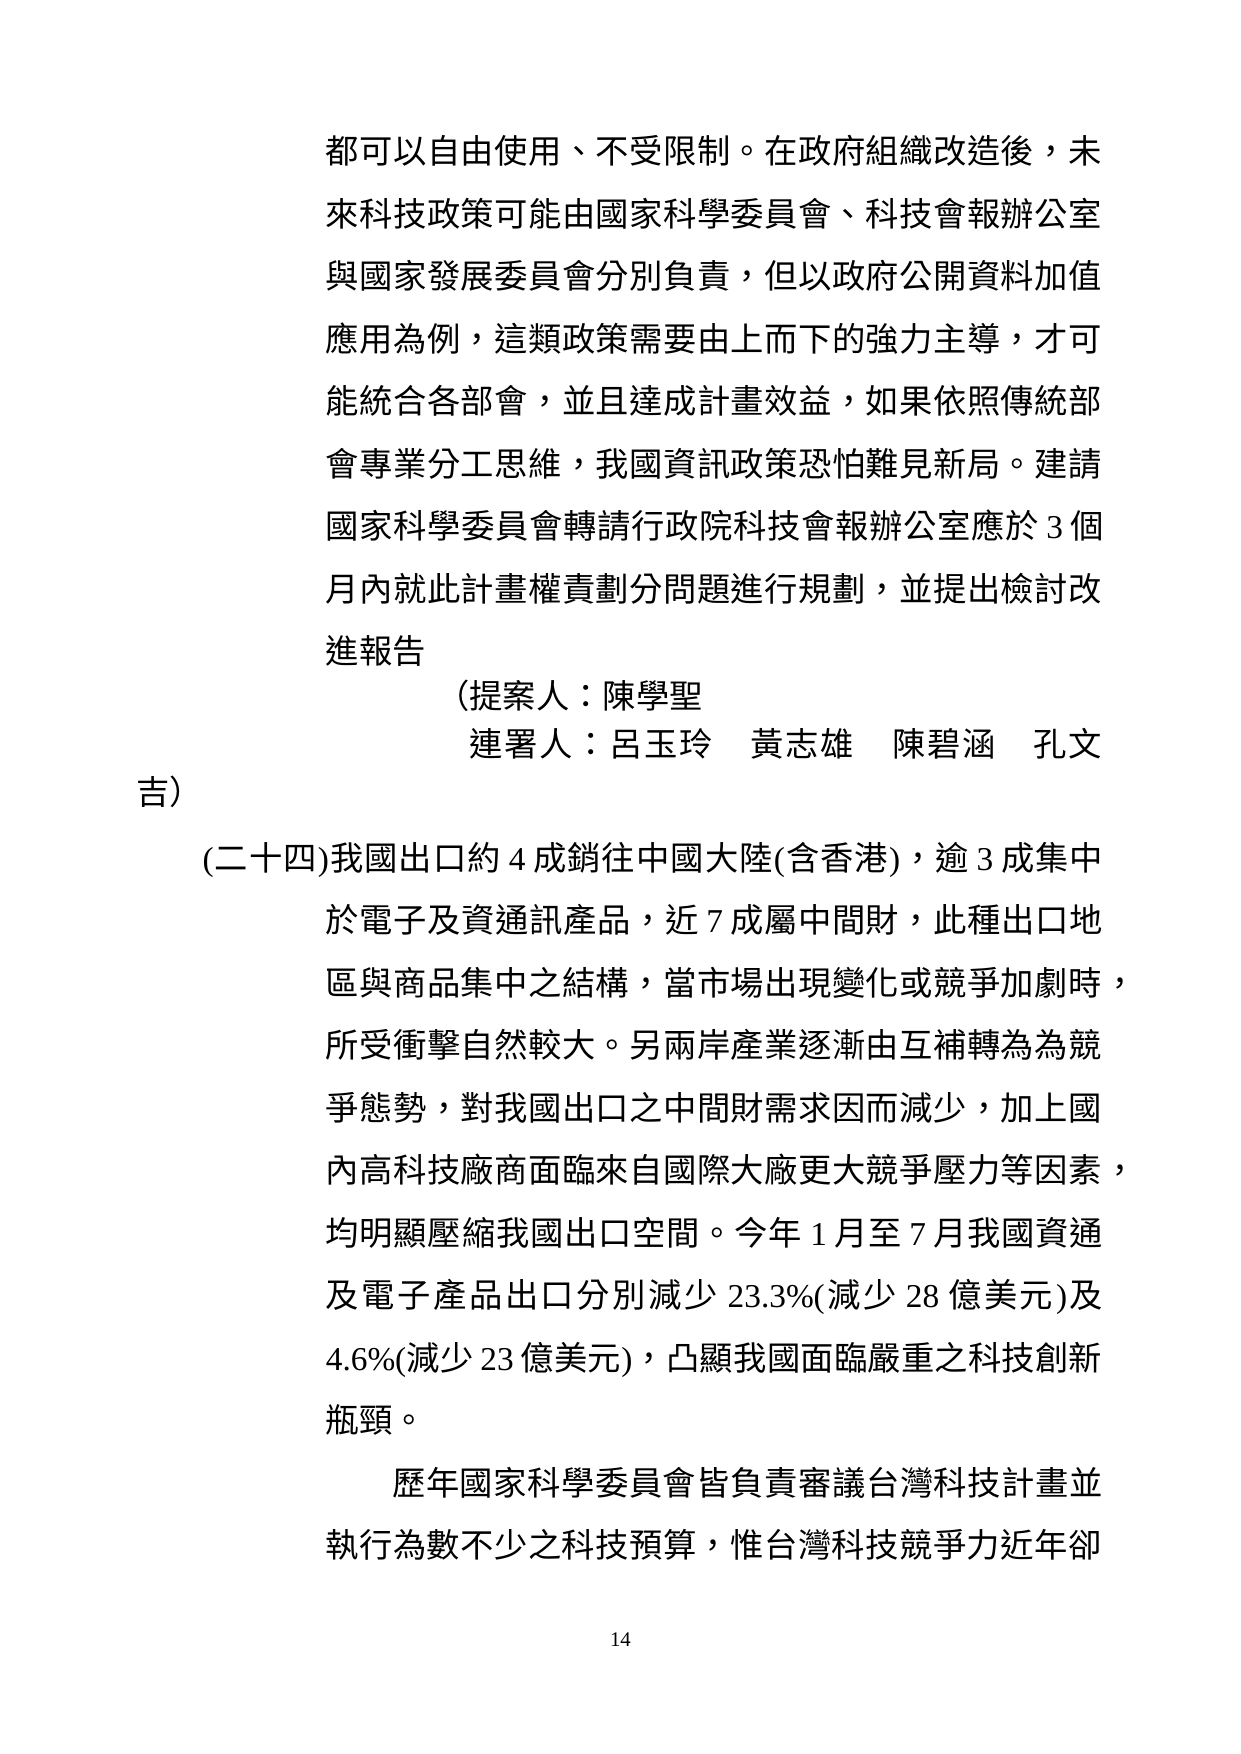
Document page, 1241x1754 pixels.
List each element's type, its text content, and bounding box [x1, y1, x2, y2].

text 連署人：呂玉玲 黃志雄 陳碧涵 孔文吉） [136, 718, 1104, 814]
text (二十四)我國出口約4成銷往中國大陸(含香港)，逾3成集中於電子及資通訊產品，近7成屬中間財，此種出口地區與商品集中之結構，當市場出現變化或競爭加劇時，所受衝擊自然較大。另兩岸產業逐漸由互補轉為為競爭態勢，對我國出口之中間財需求因而減少，加上國內高科技廠商面臨來自國際大廠更大競爭壓力等因素，均明顯壓縮我國出口空間。今年1月至7月我國資通及電子產品出口分別減少23.3%(減少28億美元)及4.6%(減少23億美元)，凸顯我國面臨嚴重之科技創新瓶頸。 [202, 814, 1103, 1439]
text 歷年國家科學委員會皆負責審議台灣科技計畫並執行為數不少之科技預算，惟台灣科技競爭力近年卻 [325, 1439, 1103, 1564]
text （提案人：陳學聖 [136, 670, 1104, 718]
text 都可以自由使用、不受限制。在政府組織改造後，未來科技政策可能由國家科學委員會、科技會報辦公室與國家發展委員會分別負責，但以政府公開資料加值應用為例，這類政策需要由上而下的強力主導，才可能統合各部會，並且達成計畫效益，如果依照傳統部會專業分工思維，我國資訊政策恐怕難見新局。建請國家科學委員會轉請行政院科技會報辦公室應於3個月內就此計畫權責劃分問題進行規劃，並提出檢討改進報告 [202, 108, 1103, 670]
